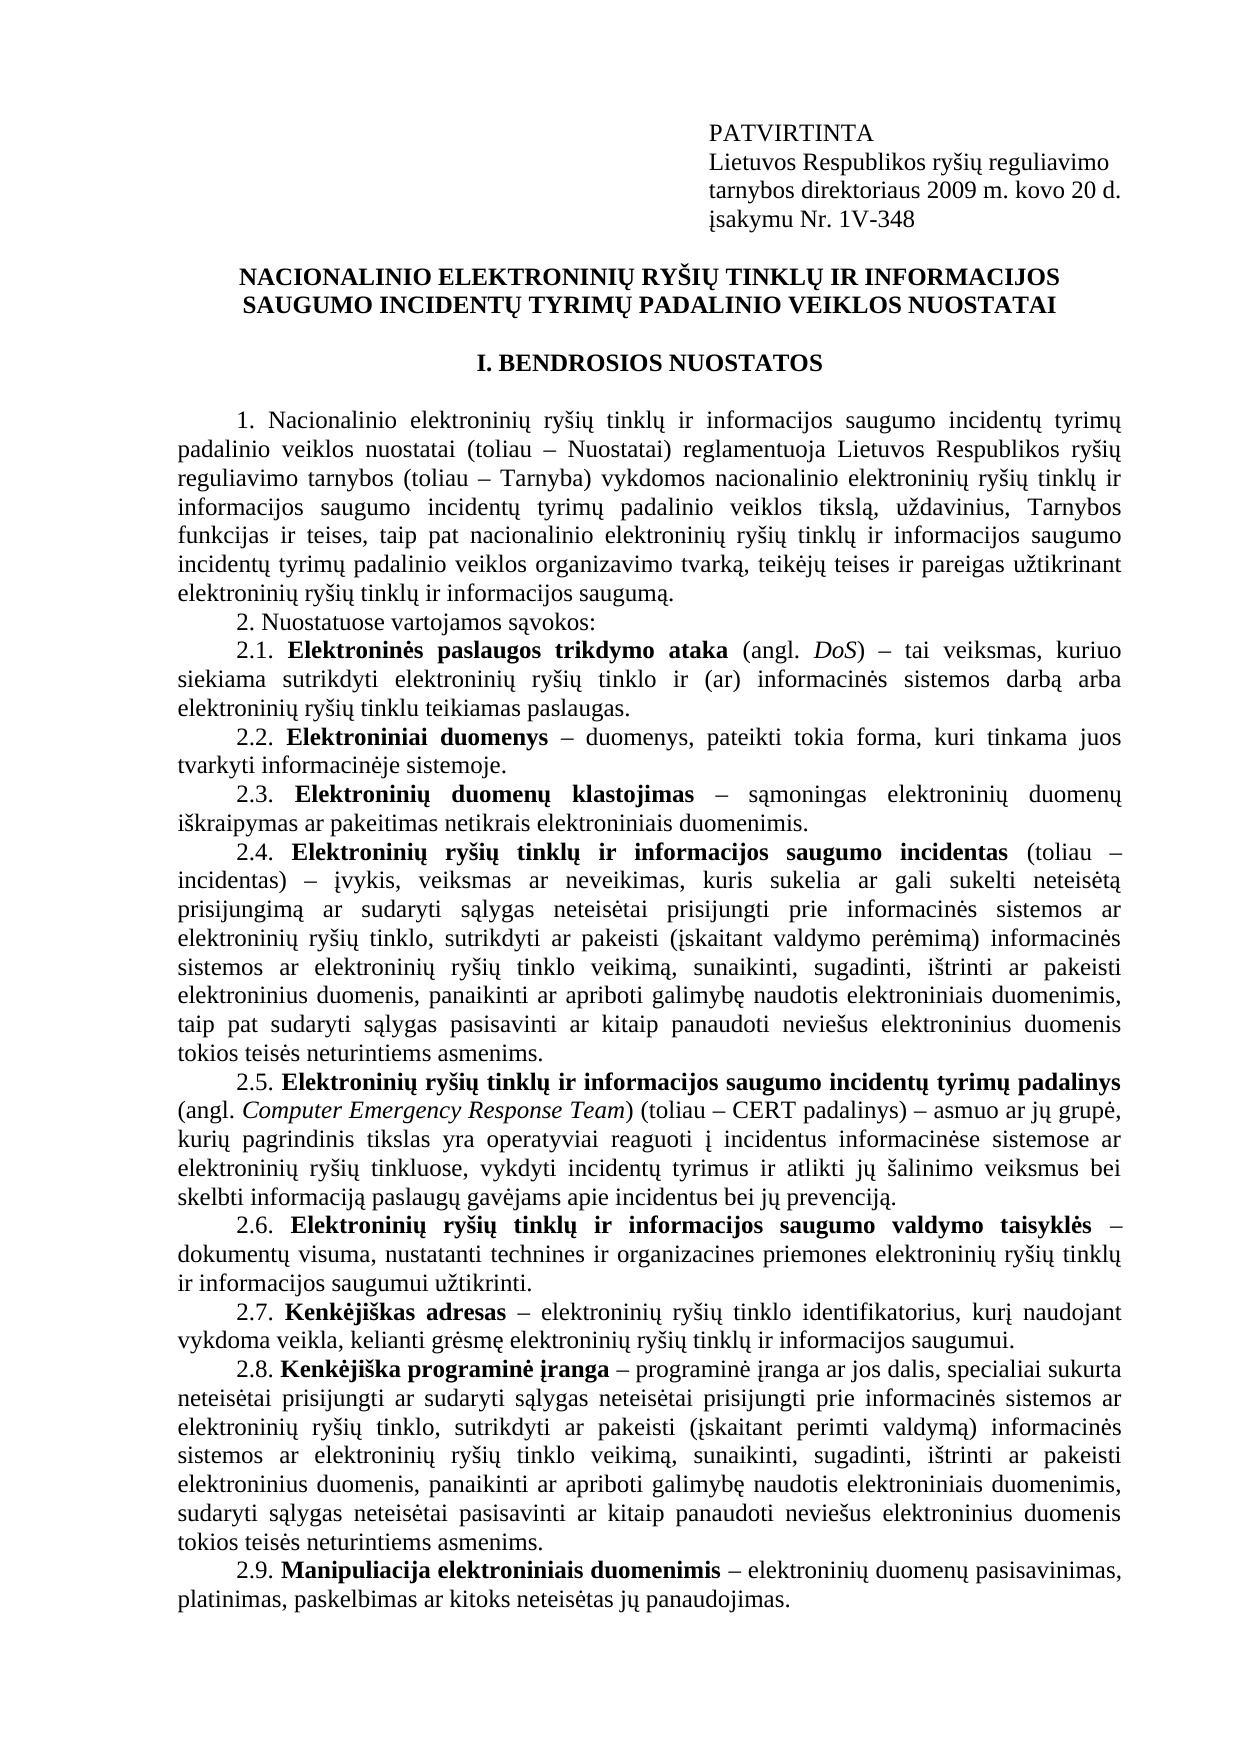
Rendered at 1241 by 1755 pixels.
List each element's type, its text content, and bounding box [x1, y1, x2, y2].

text 2.5. Elektroninių ryšių tinklų ir informacijos saugumo incidentų tyrimų padalinys (angl. Computer Emergency Response Team) (toliau – CERT padalinys) – asmuo ar jų grupė, kurių pagrindinis tikslas yra operatyviai reaguoti į incidentus informacinėse sistemose ar elektroninių ryšių tinkluose, vykdyti incidentų tyrimus ir atlikti jų šalinimo veiksmus bei skelbti informaciją paslaugų gavėjams apie incidentus bei jų prevenciją. [177, 1067, 1122, 1211]
text 2.1. Elektroninės paslaugos trikdymo ataka (angl. DoS) – tai veiksmas, kuriuo siekiama sutrikdyti elektroninių ryšių tinklo ir (ar) informacinės sistemos darbą arba elektroninių ryšių tinklu teikiamas paslaugas. [177, 636, 1122, 722]
text 2.7. Kenkėjiškas adresas – elektroninių ryšių tinklo identifikatorius, kurį naudojant vykdoma veikla, kelianti grėsmę elektroninių ryšių tinklų ir informacijos saugumui. [177, 1297, 1122, 1354]
text tarnybos direktoriaus 2009 m. kovo 20 d. [177, 176, 1122, 204]
text 1. Nacionalinio elektroninių ryšių tinklų ir informacijos saugumo incidentų tyrimų padalinio veiklos nuostatai (toliau – Nuostatai) reglamentuoja Lietuvos Respublikos ryšių reguliavimo tarnybos (toliau – Tarnyba) vykdomos nacionalinio elektroninių ryšių tinklų ir informacijos saugumo incidentų tyrimų padalinio veiklos tikslą, uždavinius, Tarnybos funkcijas ir teises, taip pat nacionalinio elektroninių ryšių tinklų ir informacijos saugumo incidentų tyrimų padalinio veiklos organizavimo tvarką, teikėjų teises ir pareigas užtikrinant elektroninių ryšių tinklų ir informacijos saugumą. [177, 406, 1122, 607]
text įsakymu Nr. 1V-348 [177, 204, 1122, 233]
text Lietuvos Respublikos ryšių reguliavimo [177, 147, 1122, 176]
text 2.4. Elektroninių ryšių tinklų ir informacijos saugumo incidentas (toliau – incidentas) – įvykis, veiksmas ar neveikimas, kuris sukelia ar gali sukelti neteisėtą prisijungimą ar sudaryti sąlygas neteisėtai prisijungti prie informacinės sistemos ar elektroninių ryšių tinklo, sutrikdyti ar pakeisti (įskaitant valdymo perėmimą) informacinės sistemos ar elektroninių ryšių tinklo veikimą, sunaikinti, sugadinti, ištrinti ar pakeisti elektroninius duomenis, panaikinti ar apriboti galimybę naudotis elektroniniais duomenimis, taip pat sudaryti sąlygas pasisavinti ar kitaip panaudoti neviešus elektroninius duomenis tokios teisės neturintiems asmenims. [177, 837, 1122, 1067]
text 2.3. Elektroninių duomenų klastojimas – sąmoningas elektroninių duomenų iškraipymas ar pakeitimas netikrais elektroniniais duomenimis. [177, 779, 1122, 837]
text PATVIRTINTA [177, 118, 1122, 147]
text NACIONALINIO ELEKTRONINIŲ RYŠIŲ TINKLŲ IR INFORMACIJOS SAUGUMO INCIDENTŲ TYRIMŲ PADALINIO VEIKLOS NUOSTATAI [177, 262, 1122, 319]
text I. BENDROSIOS NUOSTATOS [177, 348, 1122, 377]
text 2.8. Kenkėjiška programinė įranga – programinė įranga ar jos dalis, specialiai sukurta neteisėtai prisijungti ar sudaryti sąlygas neteisėtai prisijungti prie informacinės sistemos ar elektroninių ryšių tinklo, sutrikdyti ar pakeisti (įskaitant perimti valdymą) informacinės sistemos ar elektroninių ryšių tinklo veikimą, sunaikinti, sugadinti, ištrinti ar pakeisti elektroninius duomenis, panaikinti ar apriboti galimybę naudotis elektroniniais duomenimis, sudaryti sąlygas neteisėtai pasisavinti ar kitaip panaudoti neviešus elektroninius duomenis tokios teisės neturintiems asmenims. [177, 1354, 1122, 1556]
text 2.6. Elektroninių ryšių tinklų ir informacijos saugumo valdymo taisyklės – dokumentų visuma, nustatanti technines ir organizacines priemones elektroninių ryšių tinklų ir informacijos saugumui užtikrinti. [177, 1211, 1122, 1297]
text 2.2. Elektroniniai duomenys – duomenys, pateikti tokia forma, kuri tinkama juos tvarkyti informacinėje sistemoje. [177, 722, 1122, 779]
text 2.9. Manipuliacija elektroniniais duomenimis – elektroninių duomenų pasisavinimas, platinimas, paskelbimas ar kitoks neteisėtas jų panaudojimas. [177, 1556, 1122, 1613]
text 2. Nuostatuose vartojamos sąvokos: [177, 607, 1122, 636]
